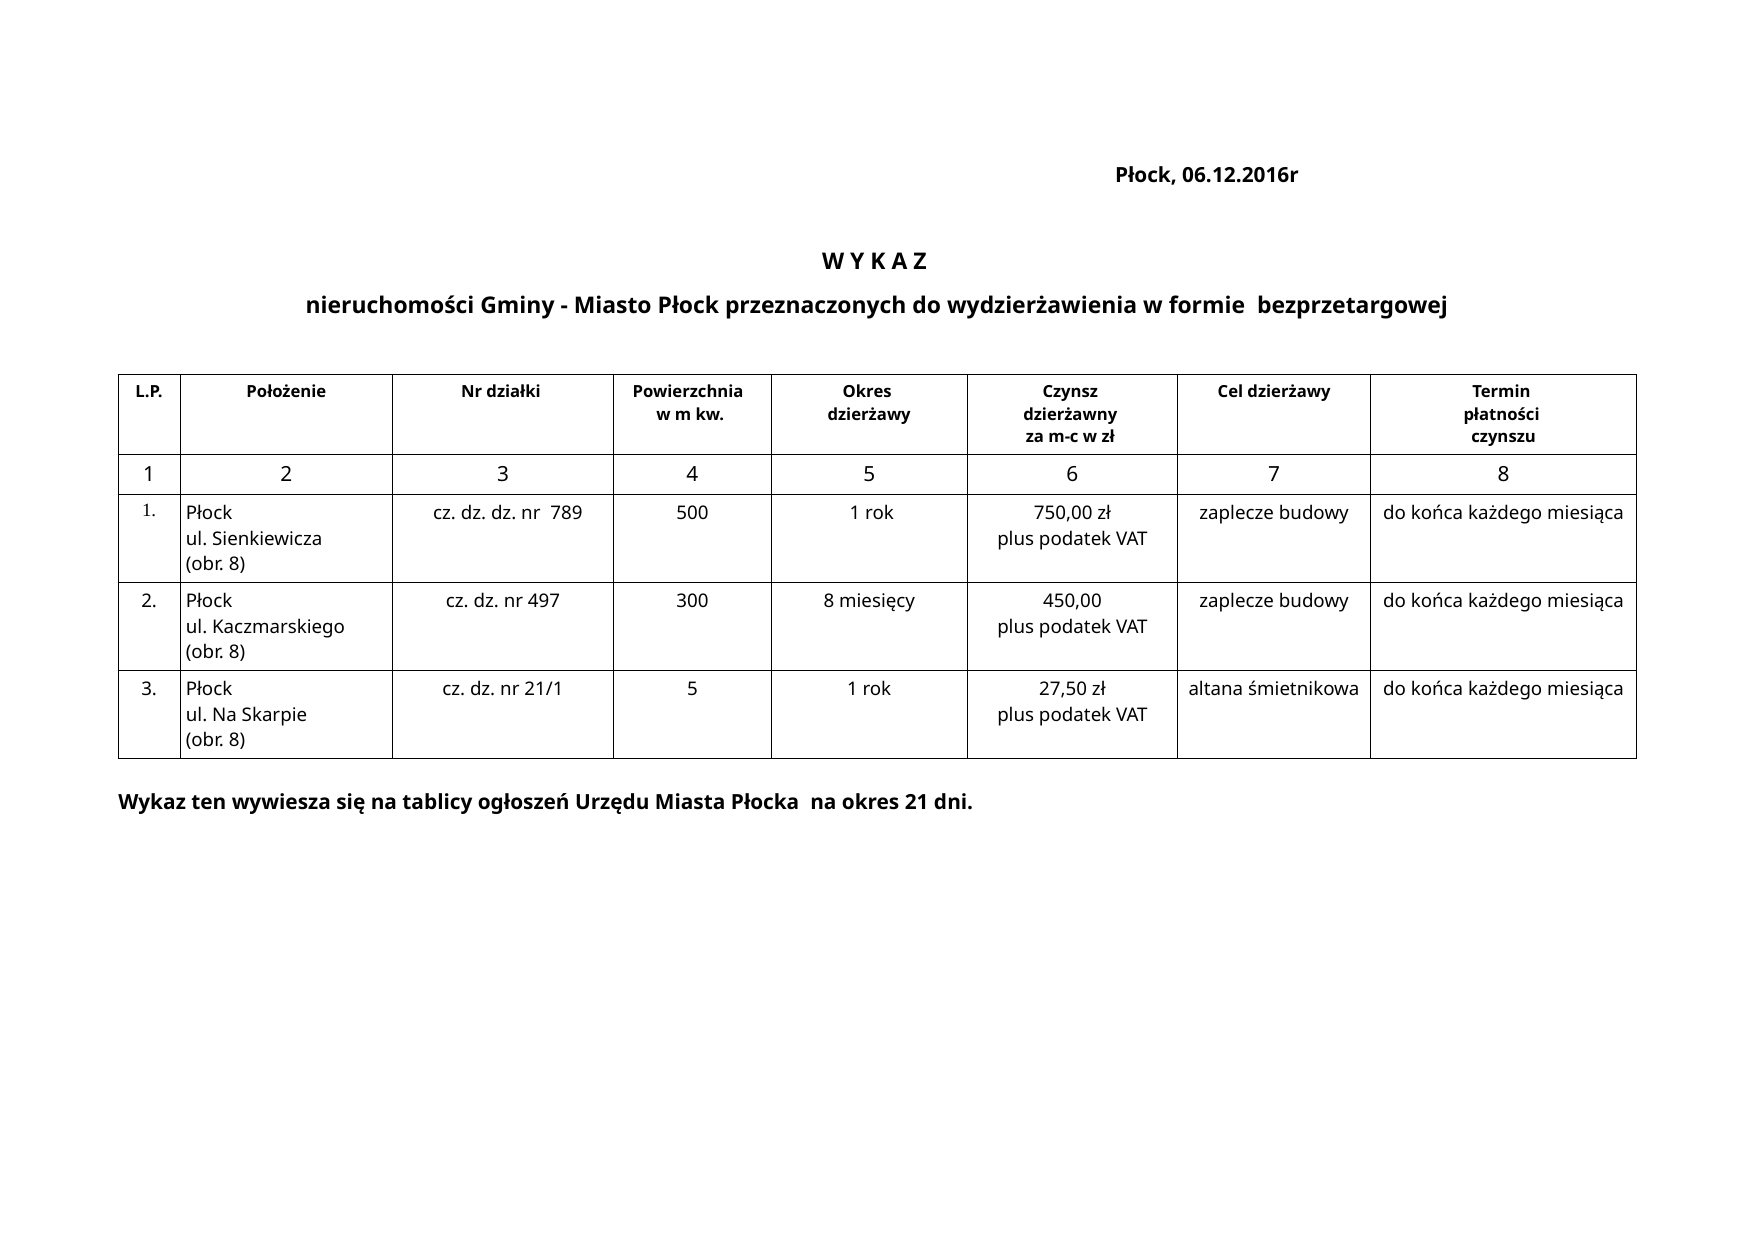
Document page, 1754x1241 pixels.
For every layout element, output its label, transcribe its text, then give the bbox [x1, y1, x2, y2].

table_header Termin płatności czynszu [1371, 375, 1636, 453]
table_cell 3 [393, 455, 613, 493]
table_cell Płock ul. Kaczmarskiego (obr. 8) [181, 583, 392, 670]
table_cell 1 rok [772, 671, 967, 758]
table_cell 3. [119, 671, 180, 758]
table_cell altana śmietnikowa [1178, 671, 1370, 758]
table_header Czynsz dzierżawny za m-c w zł [968, 375, 1177, 453]
table_cell 2. [119, 583, 180, 670]
table_cell 1. [119, 495, 180, 582]
table_cell do końca każdego miesiąca [1371, 583, 1636, 670]
table_header Nr działki [393, 375, 613, 453]
table_cell 4 [614, 455, 771, 493]
table_cell do końca każdego miesiąca [1371, 671, 1636, 758]
table_header Powierzchnia w m kw. [614, 375, 771, 453]
table_cell 8 [1371, 455, 1636, 493]
table_cell 27,50 zł plus podatek VAT [968, 671, 1177, 758]
table_cell 8 miesięcy [772, 583, 967, 670]
table_cell 450,00 plus podatek VAT [968, 583, 1177, 670]
table_header Okres dzierżawy [772, 375, 967, 453]
table_cell 2 [181, 455, 392, 493]
table_cell cz. dz. dz. nr 789 [393, 495, 613, 582]
table_header Cel dzierżawy [1178, 375, 1370, 453]
table_cell Płock ul. Na Skarpie (obr. 8) [181, 671, 392, 758]
table_cell Płock ul. Sienkiewicza (obr. 8) [181, 495, 392, 582]
table_header Położenie [181, 375, 392, 453]
text Płock, 06.12.2016r [118, 159, 1636, 189]
table_cell 1 rok [772, 495, 967, 582]
table_cell cz. dz. nr 21/1 [393, 671, 613, 758]
table_cell do końca każdego miesiąca [1371, 495, 1636, 582]
text W Y K A Z [118, 245, 1636, 276]
table_cell zaplecze budowy [1178, 583, 1370, 670]
table_cell 6 [968, 455, 1177, 493]
text nieruchomości Gminy - Miasto Płock przeznaczonych do wydzierżawienia w formie bezprzetargowej [118, 289, 1636, 320]
text Wykaz ten wywiesza się na tablicy ogłoszeń Urzędu Miasta Płocka na okres 21 dni. [118, 787, 1636, 815]
table_cell zaplecze budowy [1178, 495, 1370, 582]
table_cell 500 [614, 495, 771, 582]
table_cell 5 [772, 455, 967, 493]
table_cell 750,00 zł plus podatek VAT [968, 495, 1177, 582]
table_cell cz. dz. nr 497 [393, 583, 613, 670]
table_cell 300 [614, 583, 771, 670]
table_header L.P. [119, 375, 180, 453]
table_cell 1 [119, 455, 180, 493]
table_cell 5 [614, 671, 771, 758]
table_cell 7 [1178, 455, 1370, 493]
